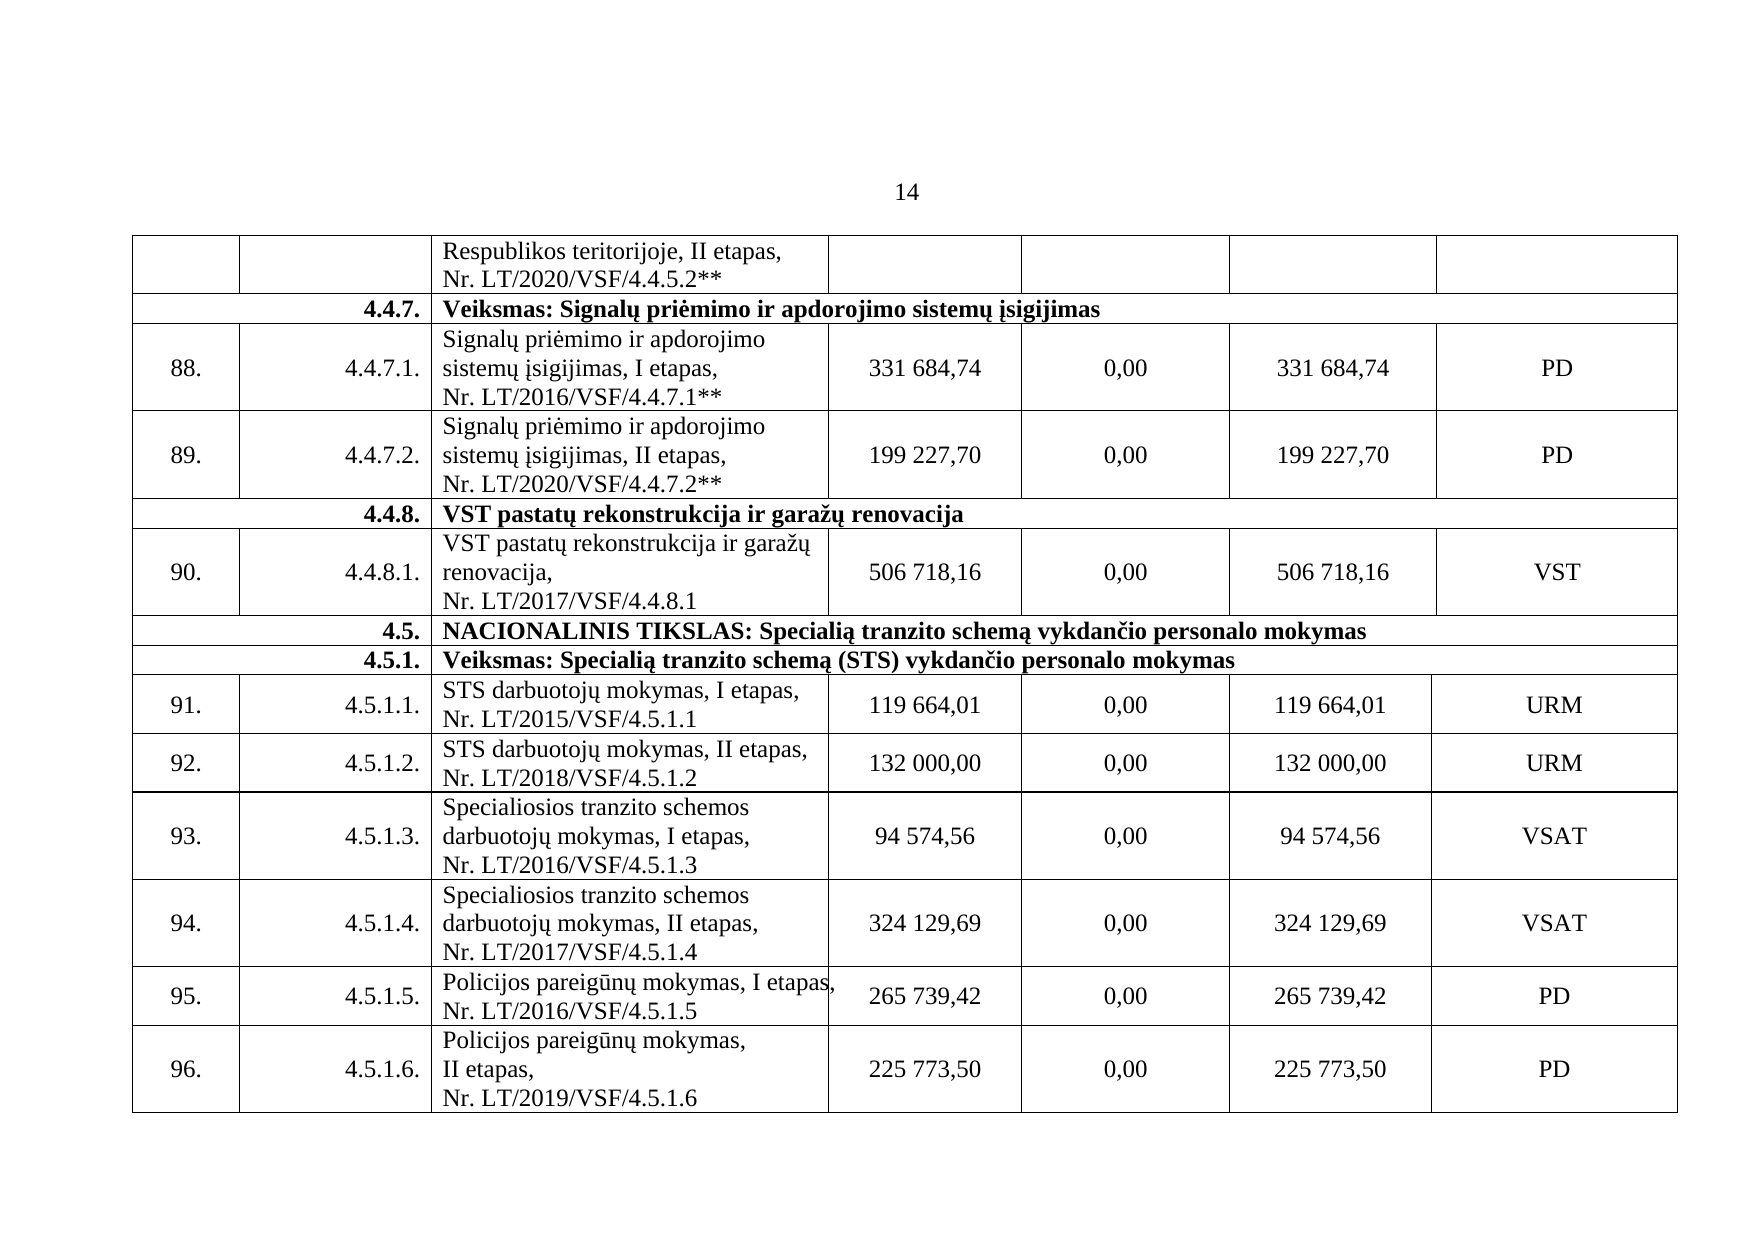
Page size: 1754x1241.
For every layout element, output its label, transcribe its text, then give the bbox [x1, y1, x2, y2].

table_cell 4.5.1.4. [240, 880, 431, 966]
table_cell 4.4.7.2. [240, 411, 431, 498]
table_cell 93. [133, 793, 239, 879]
table_cell PD [1437, 411, 1677, 498]
table_cell [829, 236, 1021, 293]
table_cell 265 739,42 [829, 967, 1021, 1024]
table_cell 4.4.8. [133, 499, 431, 527]
table_cell PD [1432, 1026, 1677, 1112]
table_cell [133, 236, 239, 293]
table_cell 4.5.1.3. [240, 793, 431, 879]
table_cell STS darbuotojų mokymas, II etapas, Nr. LT/2018/VSF/4.5.1.2 [432, 734, 828, 791]
table_cell PD [1432, 967, 1677, 1024]
table_cell 0,00 [1022, 1026, 1229, 1112]
table_cell 199 227,70 [829, 411, 1021, 498]
table_cell [1022, 236, 1229, 293]
table_cell STS darbuotojų mokymas, I etapas, Nr. LT/2015/VSF/4.5.1.1 [432, 675, 828, 733]
table_cell [240, 236, 431, 293]
table_cell 199 227,70 [1230, 411, 1436, 498]
table_cell 4.4.7. [133, 294, 431, 323]
table_cell 4.4.8.1. [240, 529, 431, 615]
table_cell 4.5.1.2. [240, 734, 431, 791]
table_cell 324 129,69 [829, 880, 1021, 966]
table_cell 4.5.1. [133, 646, 431, 674]
table_cell 4.5.1.6. [240, 1026, 431, 1112]
table_cell 95. [133, 967, 239, 1024]
table_cell 96. [133, 1026, 239, 1112]
table_cell 265 739,42 [1230, 967, 1431, 1024]
table_cell 225 773,50 [829, 1026, 1021, 1112]
table_cell Policijos pareigūnų mokymas, I etapas, Nr. LT/2016/VSF/4.5.1.5 [432, 967, 828, 1024]
table_cell 4.5. [133, 616, 431, 644]
table_cell VST [1437, 529, 1677, 615]
table_cell 506 718,16 [829, 529, 1021, 615]
table_cell 0,00 [1022, 967, 1229, 1024]
table_cell PD [1437, 324, 1677, 410]
table_cell 89. [133, 411, 239, 498]
table_cell VST pastatų rekonstrukcija ir garažų renovacija, Nr. LT/2017/VSF/4.4.8.1 [432, 529, 828, 615]
table_cell 0,00 [1022, 411, 1229, 498]
table_cell 94. [133, 880, 239, 966]
table_cell [1437, 236, 1677, 293]
table_cell 4.4.7.1. [240, 324, 431, 410]
table_cell Respublikos teritorijoje, II etapas, Nr. LT/2020/VSF/4.4.5.2** [432, 236, 828, 293]
table_cell NACIONALINIS TIKSLAS: Specialią tranzito schemą vykdančio personalo mokymas [432, 616, 1677, 644]
table_cell 88. [133, 324, 239, 410]
table_cell 324 129,69 [1230, 880, 1431, 966]
table_cell Policijos pareigūnų mokymas, II etapas, Nr. LT/2019/VSF/4.5.1.6 [432, 1026, 828, 1112]
table_cell URM [1432, 734, 1677, 791]
table_cell 225 773,50 [1230, 1026, 1431, 1112]
table_cell 331 684,74 [1230, 324, 1436, 410]
table_cell Signalų priėmimo ir apdorojimo sistemų įsigijimas, II etapas, Nr. LT/2020/VSF/4.4.7.2** [432, 411, 828, 498]
table_cell 0,00 [1022, 529, 1229, 615]
table_cell Specialiosios tranzito schemos darbuotojų mokymas, I etapas, Nr. LT/2016/VSF/4.5.1.3 [432, 793, 828, 879]
table_cell Specialiosios tranzito schemos darbuotojų mokymas, II etapas, Nr. LT/2017/VSF/4.5.1.4 [432, 880, 828, 966]
table_cell Veiksmas: Signalų priėmimo ir apdorojimo sistemų įsigijimas [432, 294, 1677, 323]
table_cell Veiksmas: Specialią tranzito schemą (STS) vykdančio personalo mokymas [432, 646, 1677, 674]
table_cell 91. [133, 675, 239, 733]
table_cell 331 684,74 [829, 324, 1021, 410]
table_cell 0,00 [1022, 324, 1229, 410]
table_cell 0,00 [1022, 734, 1229, 791]
table_cell 4.5.1.5. [240, 967, 431, 1024]
table_cell 94 574,56 [829, 793, 1021, 879]
table_cell VSAT [1432, 793, 1677, 879]
table_cell 90. [133, 529, 239, 615]
table_cell 0,00 [1022, 793, 1229, 879]
table_cell VST pastatų rekonstrukcija ir garažų renovacija [432, 499, 1677, 527]
table_cell 132 000,00 [1230, 734, 1431, 791]
table_cell 92. [133, 734, 239, 791]
table_cell 0,00 [1022, 880, 1229, 966]
table_cell 0,00 [1022, 675, 1229, 733]
table_cell [1230, 236, 1436, 293]
table_cell 4.5.1.1. [240, 675, 431, 733]
table_cell 119 664,01 [829, 675, 1021, 733]
table_cell 119 664,01 [1230, 675, 1431, 733]
table_cell Signalų priėmimo ir apdorojimo sistemų įsigijimas, I etapas, Nr. LT/2016/VSF/4.4.7.1** [432, 324, 828, 410]
table_cell 132 000,00 [829, 734, 1021, 791]
table_cell VSAT [1432, 880, 1677, 966]
table_cell URM [1432, 675, 1677, 733]
table_cell 94 574,56 [1230, 793, 1431, 879]
table_cell 506 718,16 [1230, 529, 1436, 615]
